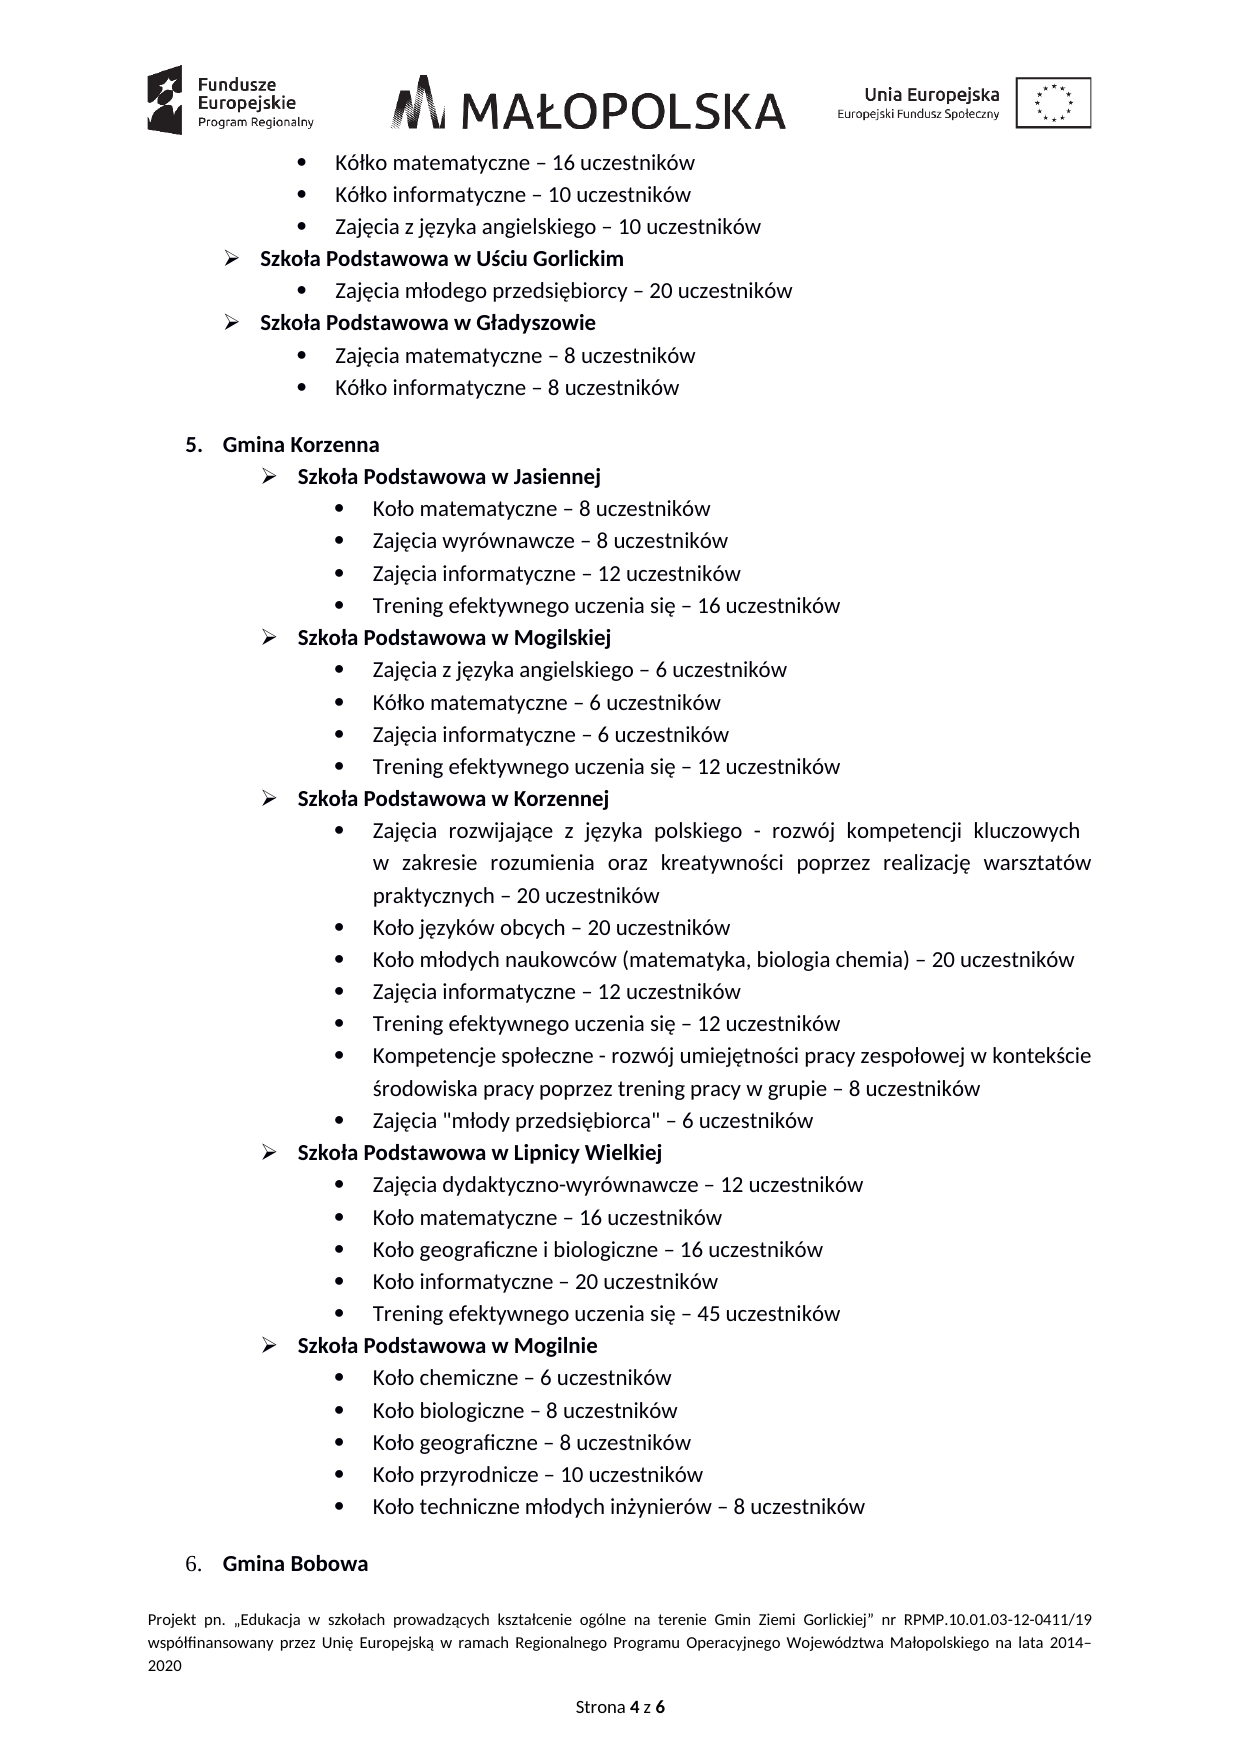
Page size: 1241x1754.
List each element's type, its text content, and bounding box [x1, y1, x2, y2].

list Zajęcia "młody przedsiębiorca" – 6 uczestników [335, 1106, 1093, 1134]
list Koło matematyczne – 16 uczestników [335, 1203, 1093, 1231]
list Koło biologiczne – 8 uczestników [335, 1396, 1093, 1424]
list Szkoła Podstawowa w Mogilskiej [260, 623, 1093, 651]
list Zajęcia młodego przedsiębiorcy – 20 uczestników [298, 276, 1093, 304]
list Zajęcia informatyczne – 12 uczestników [335, 559, 1093, 587]
list Szkoła Podstawowa w Uściu Gorlickim [223, 244, 1093, 272]
list Gmina Bobowa [185, 1549, 1093, 1577]
list Szkoła Podstawowa w Korzennej [260, 784, 1093, 812]
list Gmina Korzenna [185, 430, 1093, 458]
list Szkoła Podstawowa w Jasiennej [260, 462, 1093, 490]
list Trening efektywnego uczenia się – 16 uczestników [335, 591, 1093, 619]
list Kółko matematyczne – 16 uczestników [298, 148, 1093, 176]
list Koło chemiczne – 6 uczestników [335, 1363, 1093, 1392]
list Zajęcia wyrównawcze – 8 uczestników [335, 527, 1093, 555]
list Koło młodych naukowców (matematyka, biologia chemia) – 20 uczestników [335, 945, 1093, 973]
list Koło geograficzne – 8 uczestników [335, 1428, 1093, 1456]
list Szkoła Podstawowa w Lipnicy Wielkiej [260, 1138, 1093, 1166]
list Koło techniczne młodych inżynierów – 8 uczestników [335, 1492, 1093, 1520]
list Zajęcia rozwijające z języka polskiego - rozwój kompetencji kluczowych w zakresie rozumienia oraz kreatywności poprzez realizację warsztatów praktycznych – 20 uczestników [335, 816, 1093, 909]
list Koło matematyczne – 8 uczestników [335, 494, 1093, 522]
list Kółko informatyczne – 10 uczestników [298, 180, 1093, 208]
list Szkoła Podstawowa w Gładyszowie [223, 308, 1093, 337]
list Koło informatyczne – 20 uczestników [335, 1267, 1093, 1295]
list Trening efektywnego uczenia się – 12 uczestników [335, 1009, 1093, 1037]
list Zajęcia z języka angielskiego – 6 uczestników [335, 655, 1093, 683]
list Trening efektywnego uczenia się – 12 uczestników [335, 752, 1093, 780]
list Kółko informatyczne – 8 uczestników [298, 373, 1093, 401]
list Zajęcia informatyczne – 12 uczestników [335, 977, 1093, 1005]
list Koło geograficzne i biologiczne – 16 uczestników [335, 1235, 1093, 1263]
list Zajęcia z języka angielskiego – 10 uczestników [298, 212, 1093, 240]
list Zajęcia informatyczne – 6 uczestników [335, 720, 1093, 748]
list Trening efektywnego uczenia się – 45 uczestników [335, 1299, 1093, 1327]
list Zajęcia matematyczne – 8 uczestników [298, 341, 1093, 369]
list Koło języków obcych – 20 uczestników [335, 913, 1093, 941]
list Zajęcia dydaktyczno-wyrównawcze – 12 uczestników [335, 1170, 1093, 1198]
picture [147, 62, 1093, 137]
list Koło przyrodnicze – 10 uczestników [335, 1460, 1093, 1488]
list Kółko matematyczne – 6 uczestników [335, 688, 1093, 716]
list Szkoła Podstawowa w Mogilnie [260, 1331, 1093, 1359]
list Kompetencje społeczne - rozwój umiejętności pracy zespołowej w kontekście środowiska pracy poprzez trening pracy w grupie – 8 uczestników [335, 1042, 1093, 1102]
